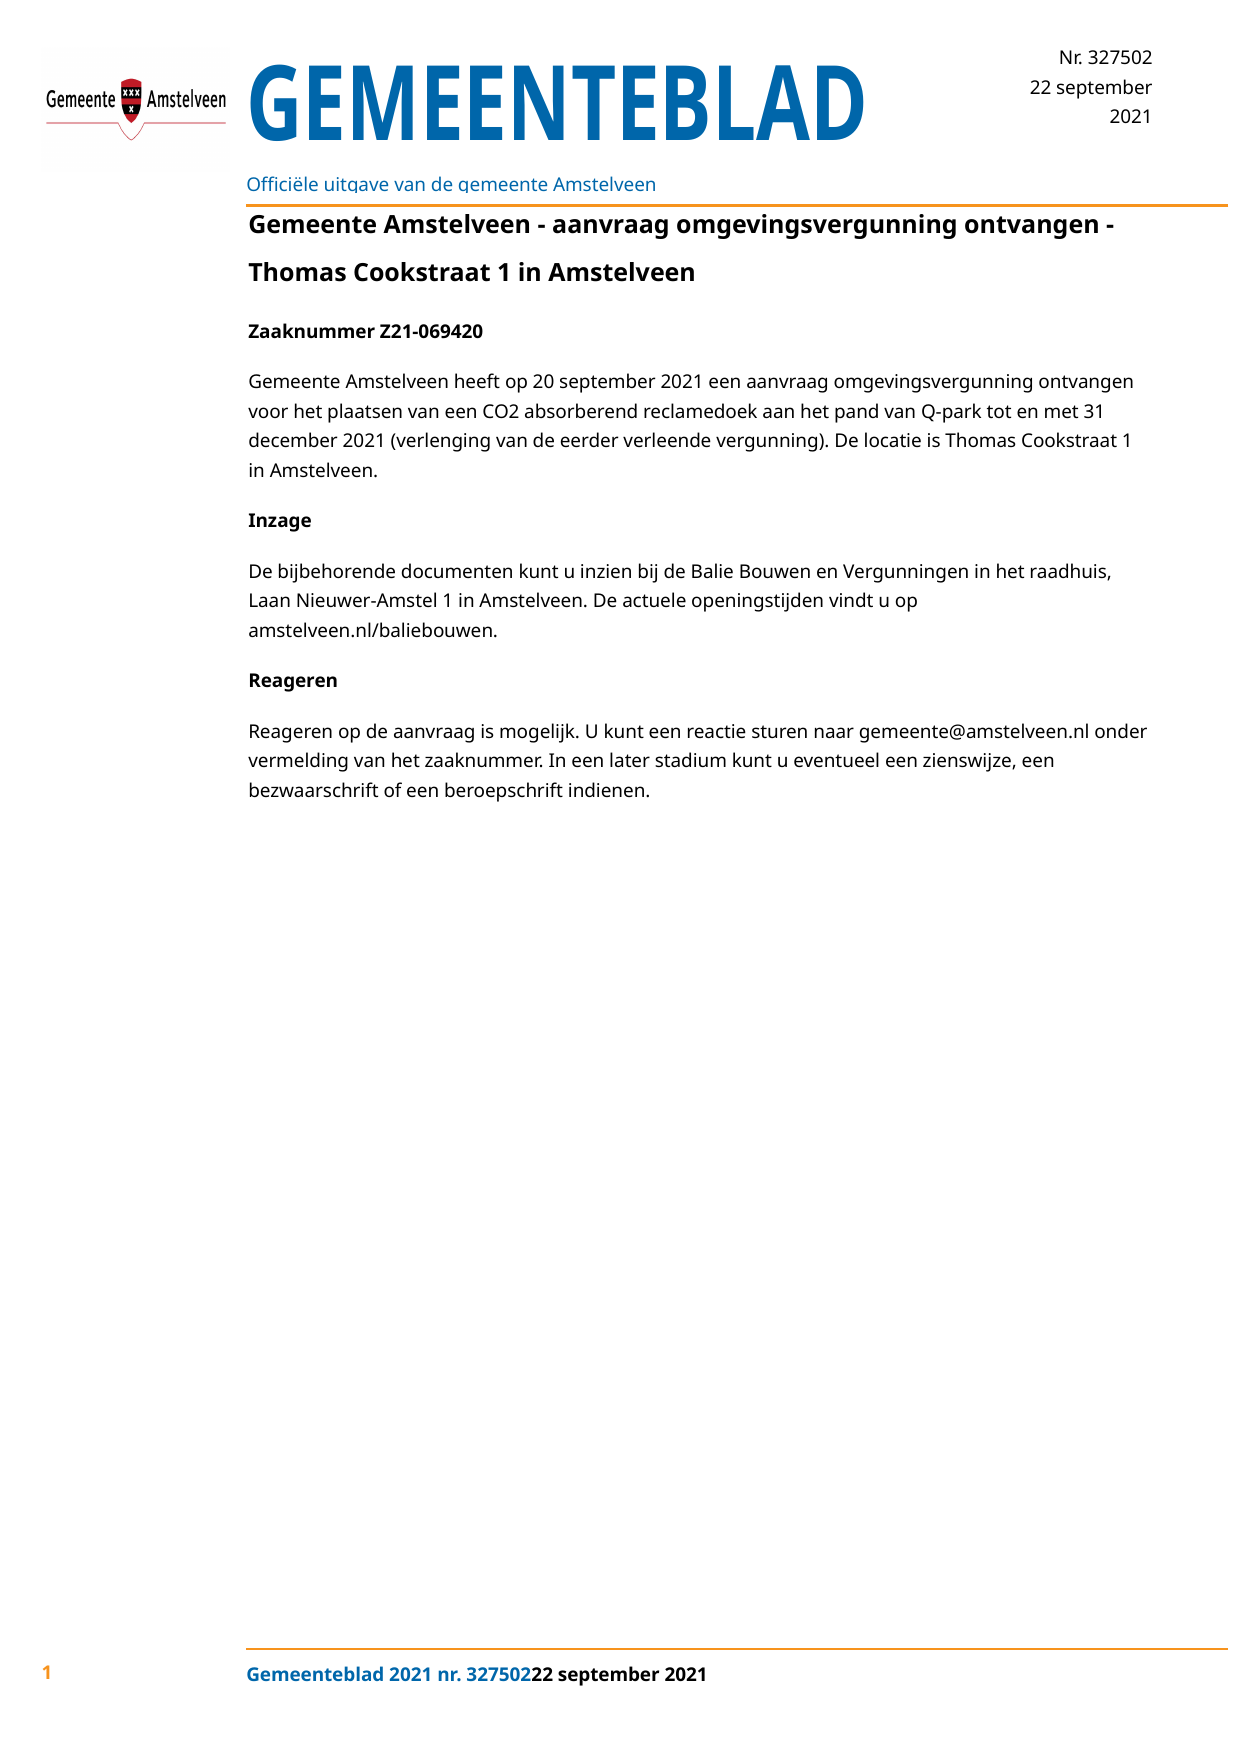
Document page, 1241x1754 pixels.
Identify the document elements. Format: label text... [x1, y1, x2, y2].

text Inzage [248, 507, 1152, 533]
text Reageren op de aanvraag is mogelijk. U kunt een reactie sturen naar gemeente@amstelveen.nl onder vermelding van het zaaknummer. In een later stadium kunt u eventueel een zienswijze, een bezwaarschrift of een beroepschrift indienen. [248, 718, 1152, 803]
text Zaaknummer Z21-069420 [248, 318, 1152, 344]
picture [41, 47, 231, 172]
text Reageren [248, 667, 1152, 693]
text Gemeente Amstelveen heeft op 20 september 2021 een aanvraag omgevingsvergunning ontvangen voor het plaatsen van een CO2 absorberend reclamedoek aan het pand van Q-park tot en met 31 december 2021 (verlenging van de eerder verleende vergunning). De locatie is Thomas Cookstraat 1 in Amstelveen. [248, 368, 1152, 483]
text Gemeente Amstelveen - aanvraag omgevingsvergunning ontvangen - Thomas Cookstraat 1 in Amstelveen [248, 207, 1152, 288]
text De bijbehorende documenten kunt u inzien bij de Balie Bouwen en Vergunningen in het raadhuis, Laan Nieuwer-Amstel 1 in Amstelveen. De actuele openingstijden vindt u op amstelveen.nl/baliebouwen. [248, 558, 1152, 643]
